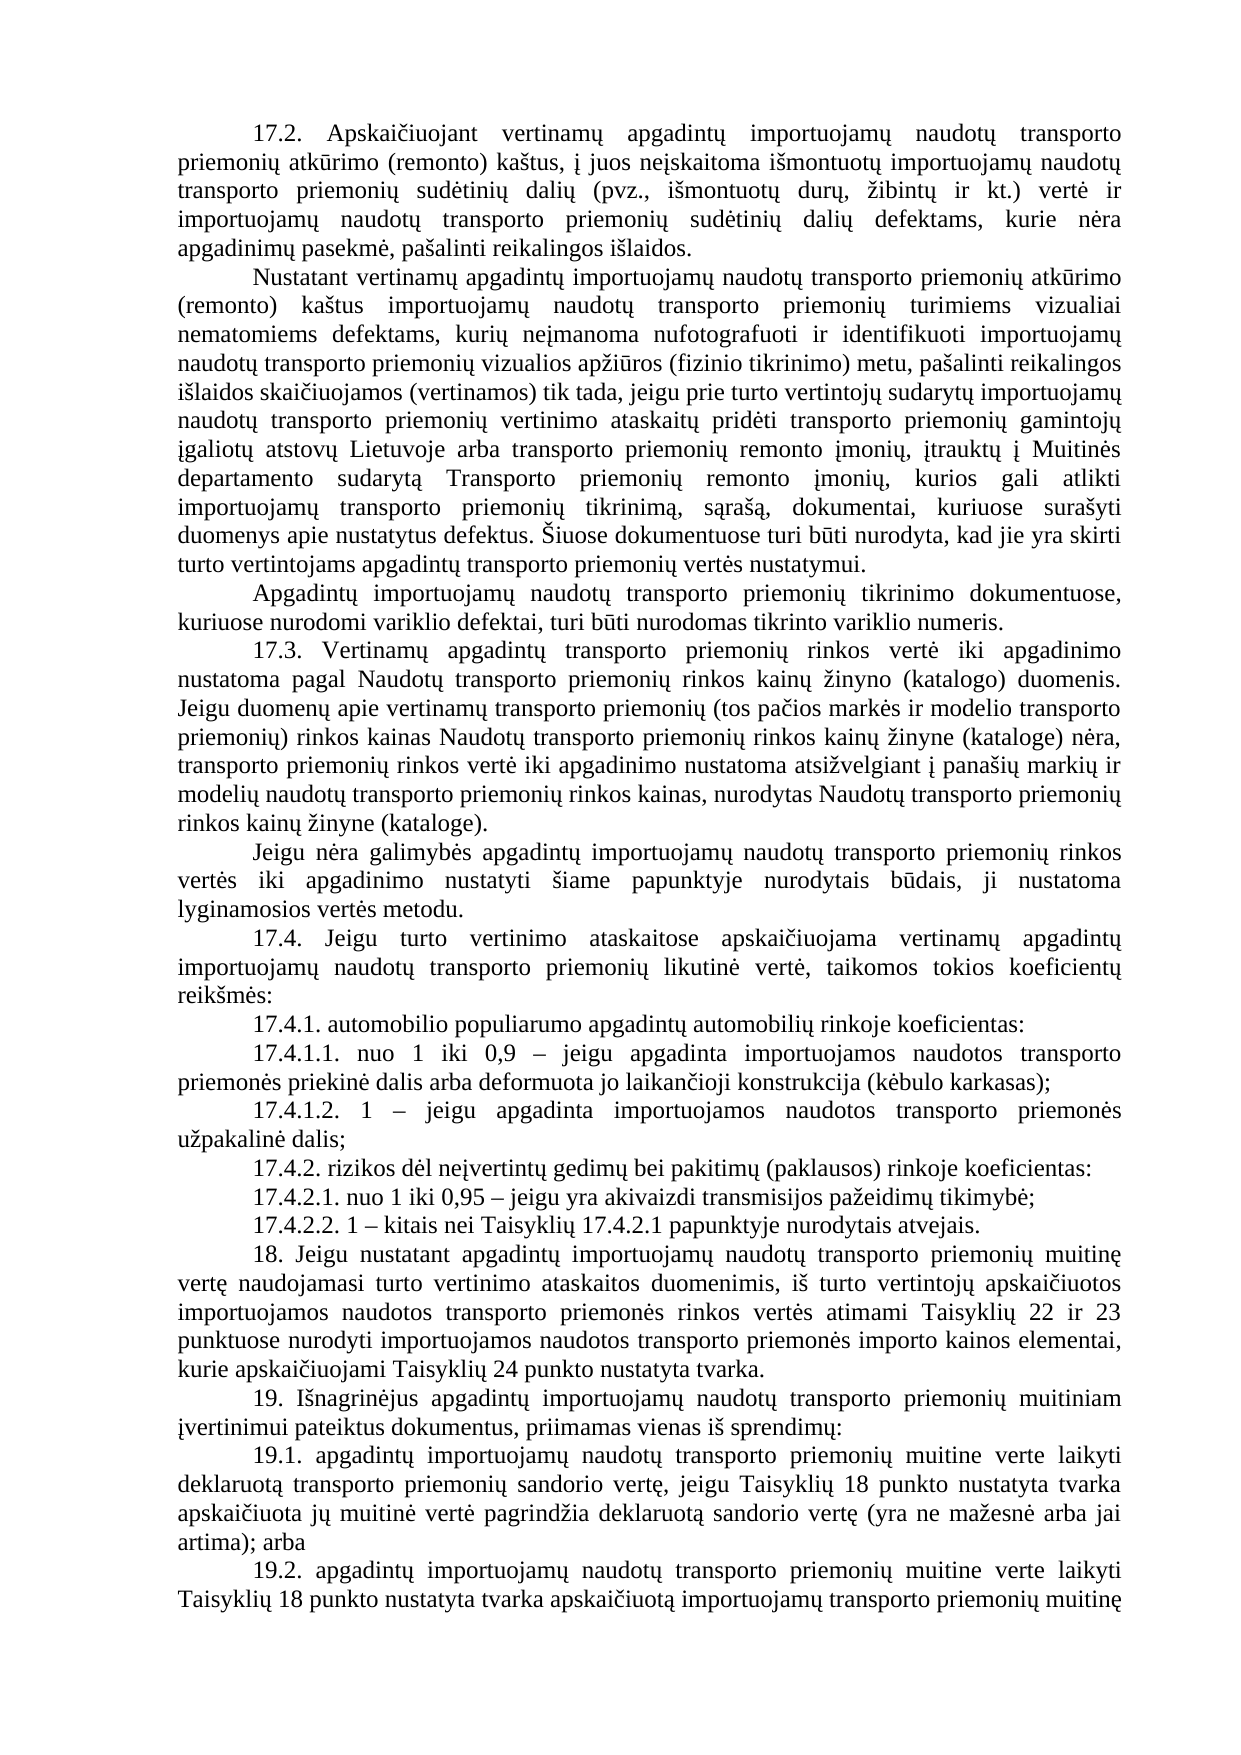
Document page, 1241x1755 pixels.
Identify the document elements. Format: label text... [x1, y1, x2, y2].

text 17.4.1.2. 1 – jeigu apgadinta importuojamos naudotos transporto priemonės užpakalinė dalis; [177, 1096, 1122, 1153]
text 17.4.2.1. nuo 1 iki 0,95 – jeigu yra akivaizdi transmisijos pažeidimų tikimybė; [177, 1182, 1122, 1211]
text Apgadintų importuojamų naudotų transporto priemonių tikrinimo dokumentuose, kuriuose nurodomi variklio defektai, turi būti nurodomas tikrinto variklio numeris. [177, 578, 1122, 636]
text 17.4.1.1. nuo 1 iki 0,9 – jeigu apgadinta importuojamos naudotos transporto priemonės priekinė dalis arba deformuota jo laikančioji konstrukcija (kėbulo karkasas); [177, 1038, 1122, 1096]
text 17.4.2.2. 1 – kitais nei Taisyklių 17.4.2.1 papunktyje nurodytais atvejais. [177, 1211, 1122, 1239]
text 19.2. apgadintų importuojamų naudotų transporto priemonių muitine verte laikyti Taisyklių 18 punkto nustatyta tvarka apskaičiuotą importuojamų transporto priemonių muitinę [177, 1556, 1122, 1613]
text Jeigu nėra galimybės apgadintų importuojamų naudotų transporto priemonių rinkos vertės iki apgadinimo nustatyti šiame papunktyje nurodytais būdais, ji nustatoma lyginamosios vertės metodu. [177, 837, 1122, 923]
text 19. Išnagrinėjus apgadintų importuojamų naudotų transporto priemonių muitiniam įvertinimui pateiktus dokumentus, priimamas vienas iš sprendimų: [177, 1383, 1122, 1441]
text 17.2. Apskaičiuojant vertinamų apgadintų importuojamų naudotų transporto priemonių atkūrimo (remonto) kaštus, į juos neįskaitoma išmontuotų importuojamų naudotų transporto priemonių sudėtinių dalių (pvz., išmontuotų durų, žibintų ir kt.) vertė ir importuojamų naudotų transporto priemonių sudėtinių dalių defektams, kurie nėra apgadinimų pasekmė, pašalinti reikalingos išlaidos. [177, 118, 1122, 262]
text 17.3. Vertinamų apgadintų transporto priemonių rinkos vertė iki apgadinimo nustatoma pagal Naudotų transporto priemonių rinkos kainų žinyno (katalogo) duomenis. Jeigu duomenų apie vertinamų transporto priemonių (tos pačios markės ir modelio transporto priemonių) rinkos kainas Naudotų transporto priemonių rinkos kainų žinyne (kataloge) nėra, transporto priemonių rinkos vertė iki apgadinimo nustatoma atsižvelgiant į panašių markių ir modelių naudotų transporto priemonių rinkos kainas, nurodytas Naudotų transporto priemonių rinkos kainų žinyne (kataloge). [177, 636, 1122, 837]
text 19.1. apgadintų importuojamų naudotų transporto priemonių muitine verte laikyti deklaruotą transporto priemonių sandorio vertę, jeigu Taisyklių 18 punkto nustatyta tvarka apskaičiuota jų muitinė vertė pagrindžia deklaruotą sandorio vertę (yra ne mažesnė arba jai artima); arba [177, 1441, 1122, 1556]
text 17.4.1. automobilio populiarumo apgadintų automobilių rinkoje koeficientas: [177, 1009, 1122, 1038]
text 17.4.2. rizikos dėl neįvertintų gedimų bei pakitimų (paklausos) rinkoje koeficientas: [177, 1153, 1122, 1182]
text 17.4. Jeigu turto vertinimo ataskaitose apskaičiuojama vertinamų apgadintų importuojamų naudotų transporto priemonių likutinė vertė, taikomos tokios koeficientų reikšmės: [177, 923, 1122, 1009]
text 18. Jeigu nustatant apgadintų importuojamų naudotų transporto priemonių muitinę vertę naudojamasi turto vertinimo ataskaitos duomenimis, iš turto vertintojų apskaičiuotos importuojamos naudotos transporto priemonės rinkos vertės atimami Taisyklių 22 ir 23 punktuose nurodyti importuojamos naudotos transporto priemonės importo kainos elementai, kurie apskaičiuojami Taisyklių 24 punkto nustatyta tvarka. [177, 1239, 1122, 1383]
text Nustatant vertinamų apgadintų importuojamų naudotų transporto priemonių atkūrimo (remonto) kaštus importuojamų naudotų transporto priemonių turimiems vizualiai nematomiems defektams, kurių neįmanoma nufotografuoti ir identifikuoti importuojamų naudotų transporto priemonių vizualios apžiūros (fizinio tikrinimo) metu, pašalinti reikalingos išlaidos skaičiuojamos (vertinamos) tik tada, jeigu prie turto vertintojų sudarytų importuojamų naudotų transporto priemonių vertinimo ataskaitų pridėti transporto priemonių gamintojų įgaliotų atstovų Lietuvoje arba transporto priemonių remonto įmonių, įtrauktų į Muitinės departamento sudarytą Transporto priemonių remonto įmonių, kurios gali atlikti importuojamų transporto priemonių tikrinimą, sąrašą, dokumentai, kuriuose surašyti duomenys apie nustatytus defektus. Šiuose dokumentuose turi būti nurodyta, kad jie yra skirti turto vertintojams apgadintų transporto priemonių vertės nustatymui. [177, 262, 1122, 578]
